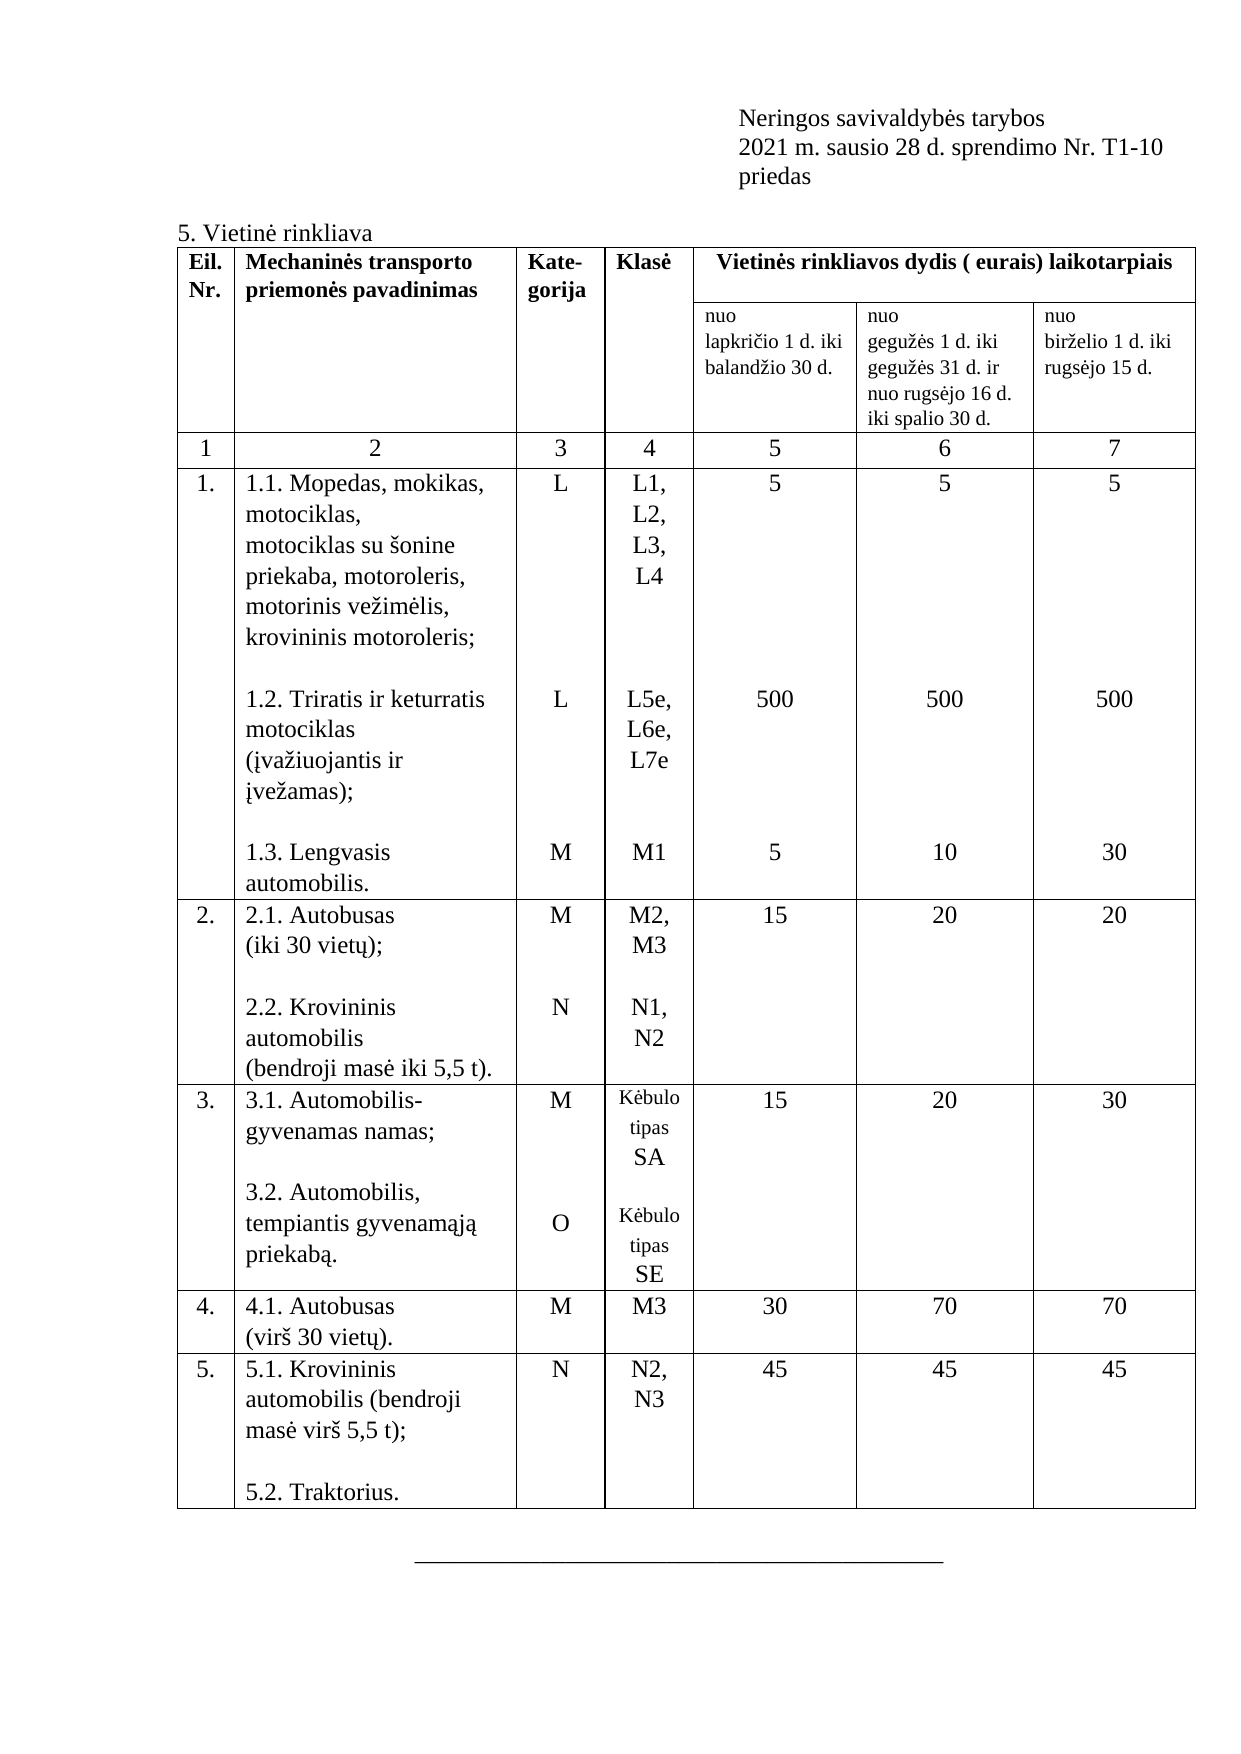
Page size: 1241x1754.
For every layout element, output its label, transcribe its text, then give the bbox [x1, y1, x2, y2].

table_cell 4.1. Autobusas (virš 30 vietų). [235, 1291, 516, 1353]
table_cell 5 [694, 433, 856, 467]
table_cell N2, N3 [606, 1354, 693, 1507]
table_cell 70 [857, 1291, 1033, 1353]
table_cell 3 [517, 433, 604, 467]
table_cell nuo lapkričio 1 d. iki balandžio 30 d. [694, 303, 856, 432]
table_cell 4. [178, 1291, 234, 1353]
table_cell 5 500 5 [694, 469, 856, 899]
table_cell 20 [857, 900, 1033, 1084]
table_cell M O [517, 1085, 604, 1290]
table_cell 20 [1034, 900, 1195, 1084]
table_cell 15 [694, 900, 856, 1084]
table_cell 30 [1034, 1085, 1195, 1290]
table_cell 5 500 30 [1034, 469, 1195, 899]
table_cell 70 [1034, 1291, 1195, 1353]
table_cell L1, L2, L3, L4 L5e, L6e, L7e M1 [606, 469, 693, 899]
table_cell 1. [178, 469, 234, 899]
table_cell 15 [694, 1085, 856, 1290]
table_cell M3 [606, 1291, 693, 1353]
table_cell 5. [178, 1354, 234, 1507]
text Neringos savivaldybės tarybos [738, 103, 1181, 132]
table_header Kate-gorija [517, 248, 604, 432]
text 2021 m. sausio 28 d. sprendimo Nr. T1-10 [738, 132, 1181, 161]
text 5. Vietinė rinkliava [177, 218, 1181, 247]
table_header Eil. Nr. [178, 248, 234, 432]
table_cell 3.1. Automobilis-gyvenamas namas; 3.2. Automobilis, tempiantis gyvenamąją priekabą. [235, 1085, 516, 1290]
table_cell 30 [694, 1291, 856, 1353]
table_header Mechaninės transporto priemonės pavadinimas [235, 248, 516, 432]
table_cell 45 [1034, 1354, 1195, 1507]
table_header Vietinės rinkliavos dydis ( eurais) laikotarpiais [694, 248, 1195, 302]
table_cell 2 [235, 433, 516, 467]
table_cell N [517, 1354, 604, 1507]
table_cell 7 [1034, 433, 1195, 467]
table_cell nuo gegužės 1 d. iki gegužės 31 d. ir nuo rugsėjo 16 d. iki spalio 30 d. [857, 303, 1033, 432]
table_cell M2, M3 N1, N2 [606, 900, 693, 1084]
table_cell 3. [178, 1085, 234, 1290]
table_cell 20 [857, 1085, 1033, 1290]
table_cell 5.1. Krovininis automobilis (bendroji masė virš 5,5 t); 5.2. Traktorius. [235, 1354, 516, 1507]
table_cell nuo birželio 1 d. iki rugsėjo 15 d. [1034, 303, 1195, 432]
table_cell 45 [857, 1354, 1033, 1507]
table_cell 2.1. Autobusas (iki 30 vietų); 2.2. Krovininis automobilis (bendroji masė iki 5,5 t). [235, 900, 516, 1084]
table_cell M N [517, 900, 604, 1084]
table_cell 1.1. Mopedas, mokikas, motociklas, motociklas su šonine priekaba, motoroleris, motorinis vežimėlis, krovininis motoroleris; 1.2. Triratis ir keturratis motociklas (įvažiuojantis ir įvežamas); 1.3. Lengvasis automobilis. [235, 469, 516, 899]
table_cell L L M [517, 469, 604, 899]
table_cell 1 [178, 433, 234, 467]
table_header Klasė [606, 248, 693, 432]
table_cell 5 500 10 [857, 469, 1033, 899]
table_cell Kėbulo tipas SA Kėbulo tipas SE [606, 1085, 693, 1290]
table_cell 6 [857, 433, 1033, 467]
table_cell 2. [178, 900, 234, 1084]
table_cell 45 [694, 1354, 856, 1507]
table_cell 4 [606, 433, 693, 467]
text __________________________________________ [177, 1537, 1181, 1566]
text priedas [738, 161, 1181, 189]
table_cell M [517, 1291, 604, 1353]
